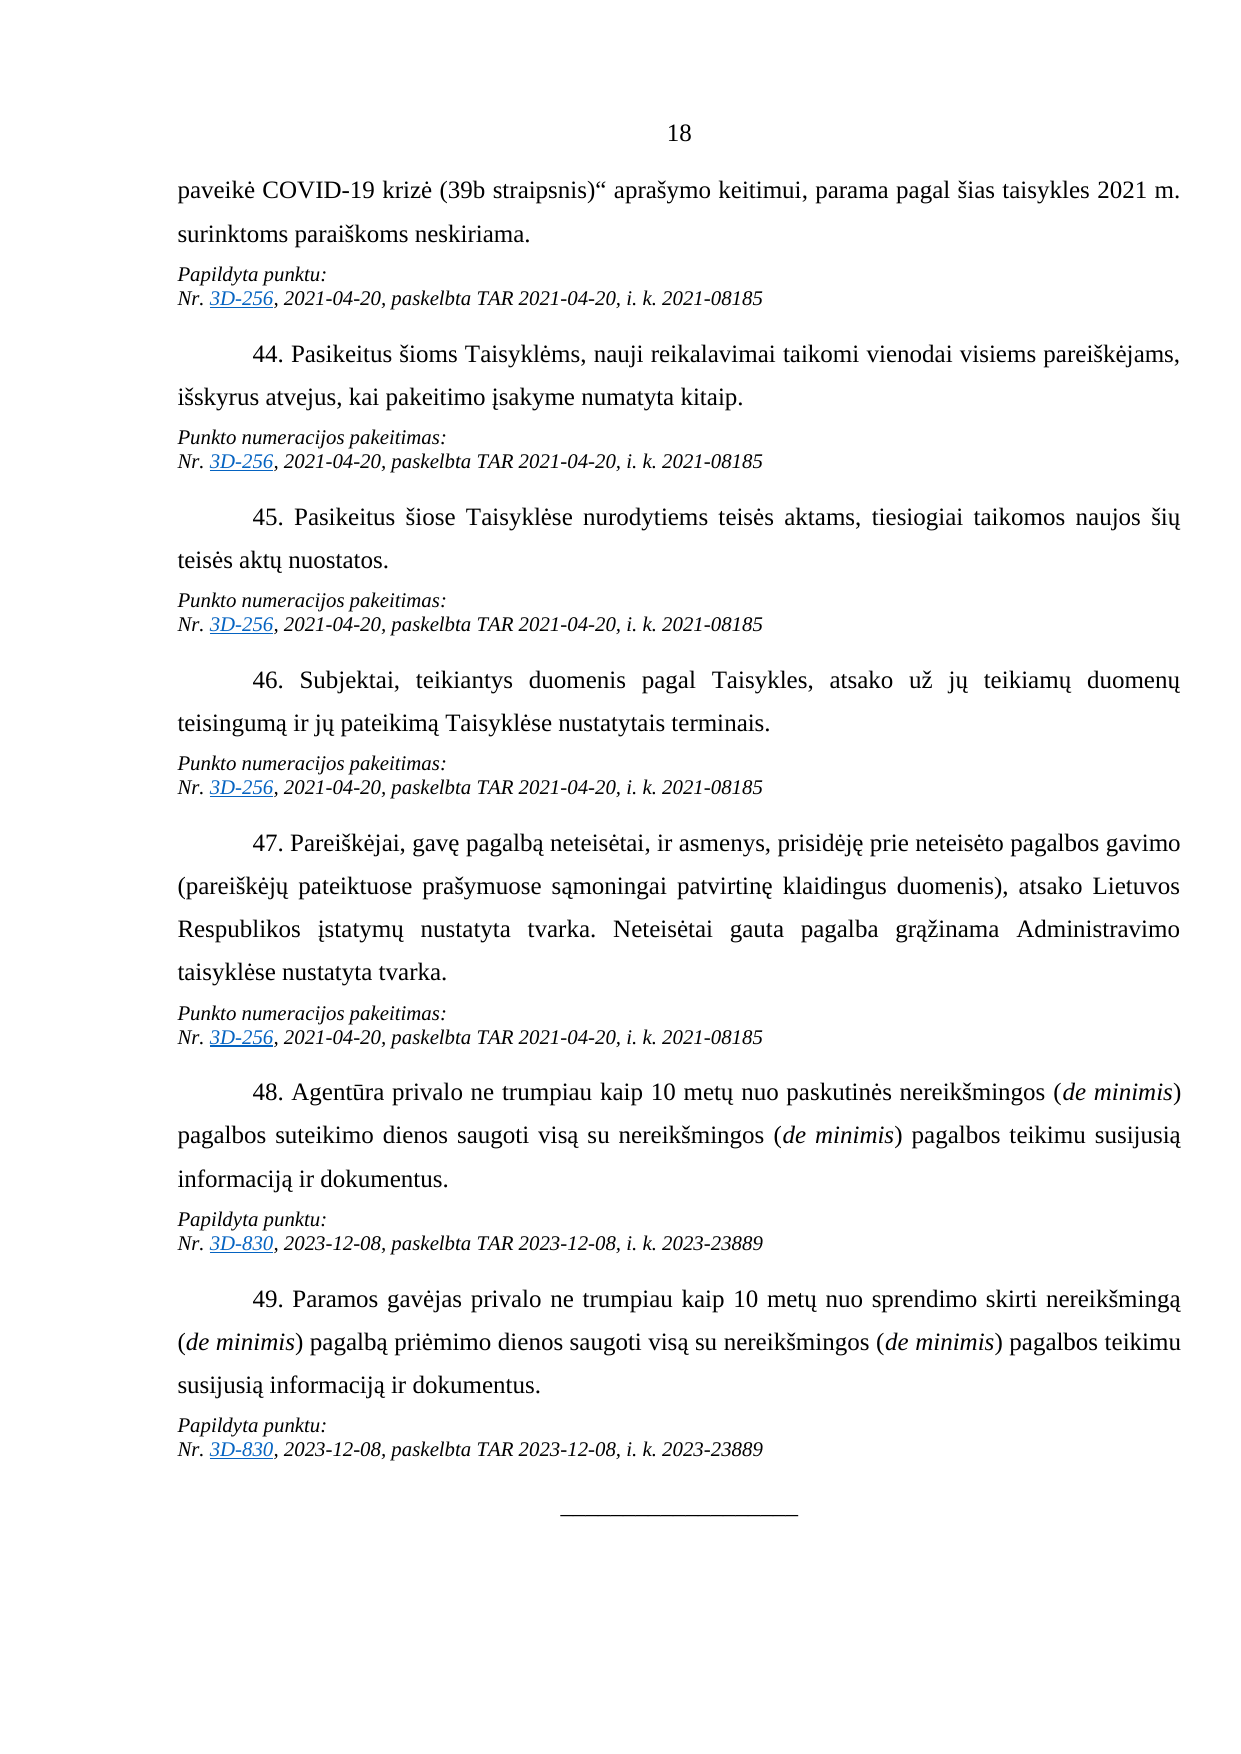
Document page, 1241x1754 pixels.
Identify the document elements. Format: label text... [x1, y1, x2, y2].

text Nr. 3D-830, 2023-12-08, paskelbta TAR 2023-12-08, i. k. 2023-23889 [177, 1437, 1181, 1461]
text ___________________ [177, 1490, 1181, 1519]
text paveikė COVID-19 krizė (39b straipsnis)“ aprašymo keitimui, parama pagal šias taisykles 2021 m. surinktoms paraiškoms neskiriama. [177, 176, 1181, 247]
text Punkto numeracijos pakeitimas: [177, 1001, 1181, 1025]
text Punkto numeracijos pakeitimas: [177, 588, 1181, 612]
text 46. Subjektai, teikiantys duomenis pagal Taisykles, atsako už jų teikiamų duomenų teisingumą ir jų pateikimą Taisyklėse nustatytais terminais. [177, 665, 1181, 737]
text Papildyta punktu: [177, 1207, 1181, 1231]
text Papildyta punktu: [177, 262, 1181, 286]
text Nr. 3D-256, 2021-04-20, paskelbta TAR 2021-04-20, i. k. 2021-08185 [177, 612, 1181, 636]
text Punkto numeracijos pakeitimas: [177, 751, 1181, 775]
text Punkto numeracijos pakeitimas: [177, 425, 1181, 449]
text 48. Agentūra privalo ne trumpiau kaip 10 metų nuo paskutinės nereikšmingos (de minimis) pagalbos suteikimo dienos saugoti visą su nereikšmingos (de minimis) pagalbos teikimu susijusią informaciją ir dokumentus. [177, 1077, 1181, 1192]
text Nr. 3D-830, 2023-12-08, paskelbta TAR 2023-12-08, i. k. 2023-23889 [177, 1231, 1181, 1255]
text Papildyta punktu: [177, 1413, 1181, 1437]
text 44. Pasikeitus šioms Taisyklėms, nauji reikalavimai taikomi vienodai visiems pareiškėjams, išskyrus atvejus, kai pakeitimo įsakyme numatyta kitaip. [177, 339, 1181, 411]
text 47. Pareiškėjai, gavę pagalbą neteisėtai, ir asmenys, prisidėję prie neteisėto pagalbos gavimo (pareiškėjų pateiktuose prašymuose sąmoningai patvirtinę klaidingus duomenis), atsako Lietuvos Respublikos įstatymų nustatyta tvarka. Neteisėtai gauta pagalba grąžinama Administravimo taisyklėse nustatyta tvarka. [177, 828, 1181, 986]
text Nr. 3D-256, 2021-04-20, paskelbta TAR 2021-04-20, i. k. 2021-08185 [177, 286, 1181, 310]
text 49. Paramos gavėjas privalo ne trumpiau kaip 10 metų nuo sprendimo skirti nereikšmingą (de minimis) pagalbą priėmimo dienos saugoti visą su nereikšmingos (de minimis) pagalbos teikimu susijusią informaciją ir dokumentus. [177, 1284, 1181, 1399]
text Nr. 3D-256, 2021-04-20, paskelbta TAR 2021-04-20, i. k. 2021-08185 [177, 775, 1181, 799]
text 45. Pasikeitus šiose Taisyklėse nurodytiems teisės aktams, tiesiogiai taikomos naujos šių teisės aktų nuostatos. [177, 502, 1181, 574]
text Nr. 3D-256, 2021-04-20, paskelbta TAR 2021-04-20, i. k. 2021-08185 [177, 1025, 1181, 1049]
text Nr. 3D-256, 2021-04-20, paskelbta TAR 2021-04-20, i. k. 2021-08185 [177, 449, 1181, 473]
